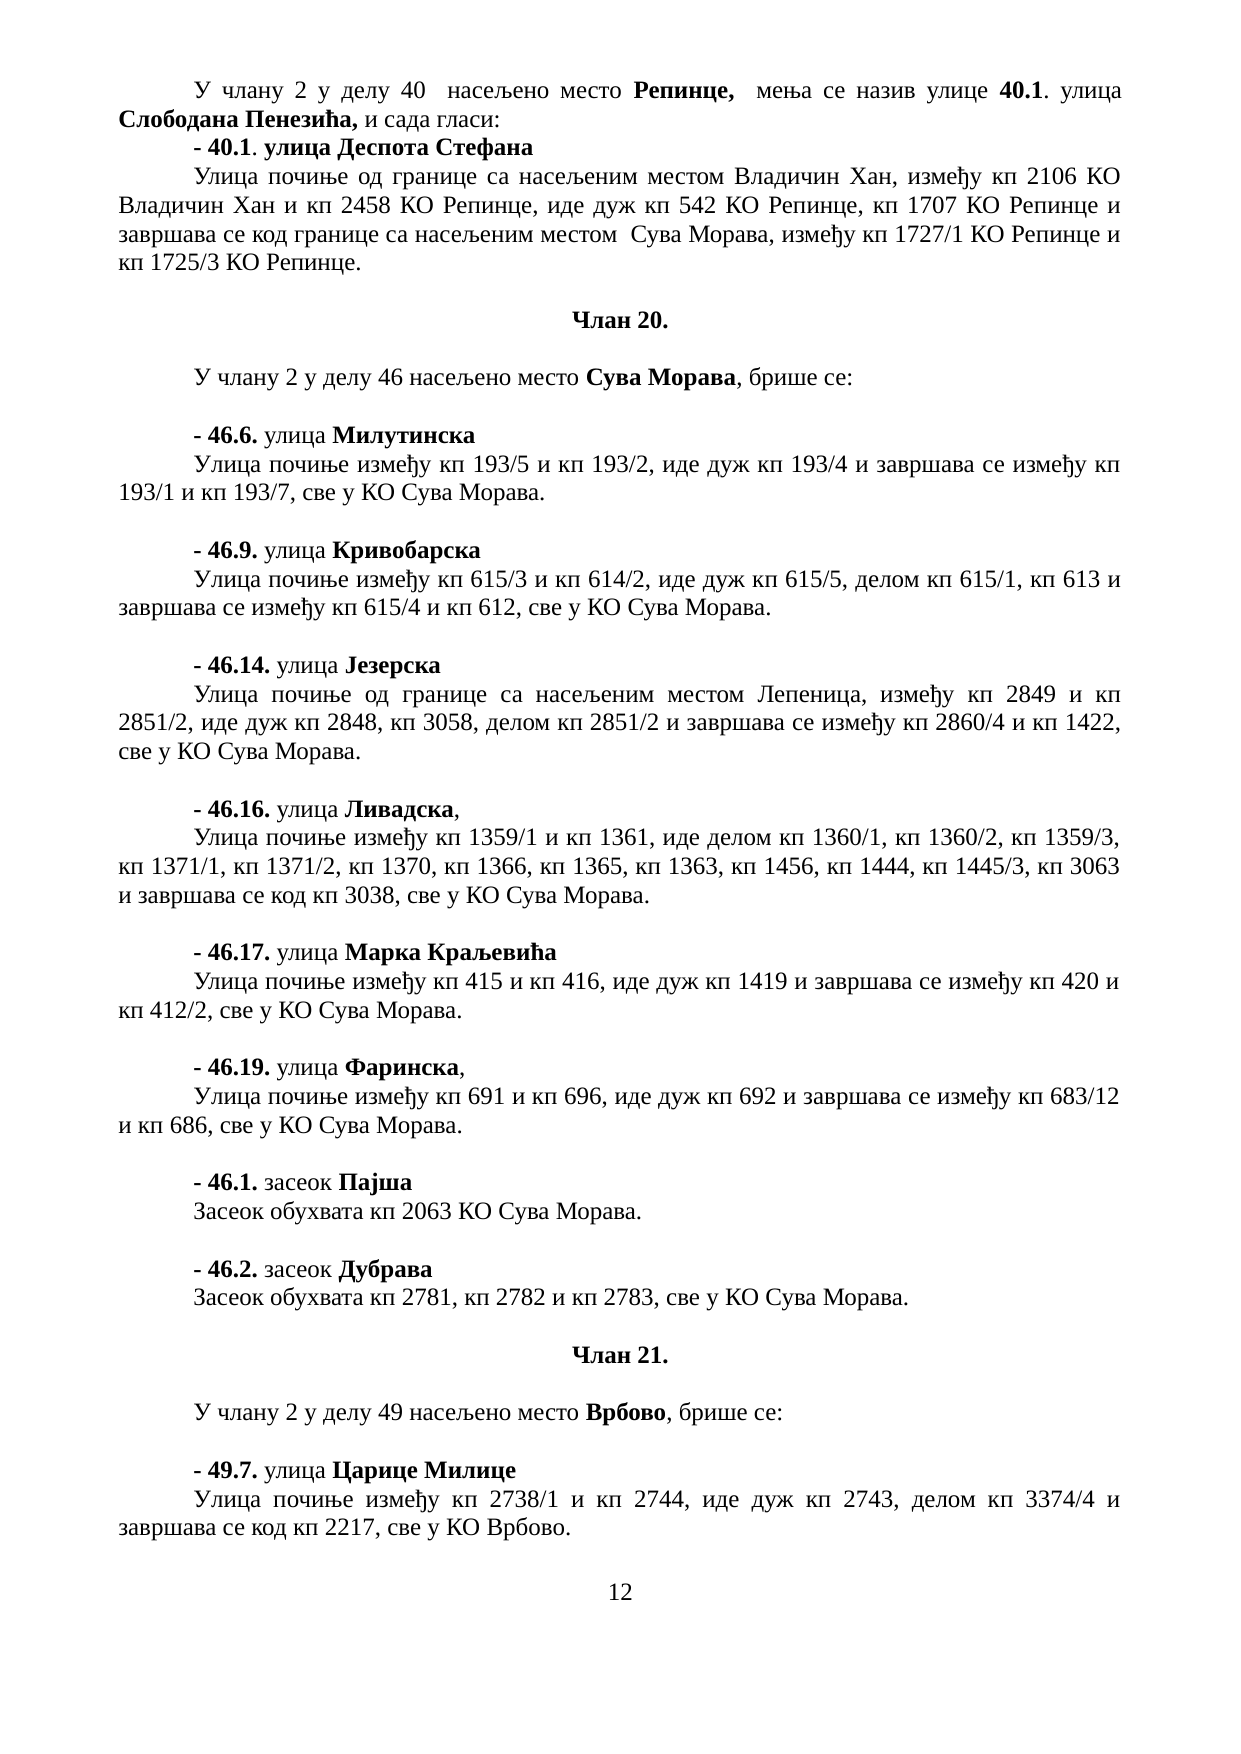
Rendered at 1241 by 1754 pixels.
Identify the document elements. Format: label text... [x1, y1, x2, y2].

text - 46.14. улица Језерска [118, 650, 1122, 679]
text - 46.2. засеок Дубрава [118, 1254, 1122, 1282]
text У члану 2 у делу 49 насељено место Врбово, брише се: [118, 1397, 1122, 1426]
text Засеок обухвата кп 2781, кп 2782 и кп 2783, све у КО Сува Морава. [118, 1282, 1122, 1311]
text - 46.19. улица Фаринска, [118, 1052, 1122, 1081]
text Члан 21. [118, 1340, 1122, 1369]
text Улица почиње између кп 691 и кп 696, иде дуж кп 692 и завршава се између кп 683/12 и кп 686, све у КО Сува Морава. [118, 1081, 1122, 1139]
text - 46.6. улица Милутинска [118, 420, 1122, 449]
text - 46.1. засеок Пајша [118, 1167, 1122, 1196]
text - 46.17. улица Марка Краљевића [118, 937, 1122, 966]
text - 46.9. улица Кривобарска [118, 535, 1122, 564]
text Улица почиње између кп 1359/1 и кп 1361, иде делом кп 1360/1, кп 1360/2, кп 1359/3, кп 1371/1, кп 1371/2, кп 1370, кп 1366, кп 1365, кп 1363, кп 1456, кп 1444, кп 1445/3, кп 3063 и завршава се код кп 3038, све у КО Сува Морава. [118, 822, 1122, 909]
text У члану 2 у делу 46 насељено место Сува Морава, брише се: [118, 362, 1122, 391]
text Члан 20. [118, 305, 1122, 334]
text - 46.16. улица Ливадска, [118, 794, 1122, 822]
text Засеок обухвата кп 2063 КО Сува Морава. [118, 1196, 1122, 1225]
text Улица почиње између кп 2738/1 и кп 2744, иде дуж кп 2743, делом кп 3374/4 и завршава се код кп 2217, све у КО Врбово. [118, 1484, 1122, 1541]
text Улица почиње од границе са насељеним местом Лепеница, између кп 2849 и кп 2851/2, иде дуж кп 2848, кп 3058, делом кп 2851/2 и завршава се између кп 2860/4 и кп 1422, све у КО Сува Морава. [118, 679, 1122, 765]
text Улица почиње од границе са насељеним местом Владичин Хан, између кп 2106 КО Владичин Хан и кп 2458 КО Репинце, иде дуж кп 542 КО Репинце, кп 1707 КО Репинце и завршава се код границе са насељеним местом Сува Морава, између кп 1727/1 КО Репинце и кп 1725/3 КО Репинце. [118, 161, 1122, 276]
text Улица почиње између кп 415 и кп 416, иде дуж кп 1419 и завршава се између кп 420 и кп 412/2, све у КО Сува Морава. [118, 966, 1122, 1024]
text - 40.1. улица Деспота Стефана [118, 132, 1122, 161]
text У члану 2 у делу 40 насељено место Репинце, мења се назив улице 40.1. улица Слободана Пенезића, и сада гласи: [118, 75, 1122, 132]
text - 49.7. улица Царице Милице [118, 1455, 1122, 1484]
text Улица почиње између кп 193/5 и кп 193/2, иде дуж кп 193/4 и завршава се између кп 193/1 и кп 193/7, све у КО Сува Морава. [118, 449, 1122, 506]
text Улица почиње између кп 615/3 и кп 614/2, иде дуж кп 615/5, делом кп 615/1, кп 613 и завршава се између кп 615/4 и кп 612, све у КО Сува Морава. [118, 564, 1122, 621]
